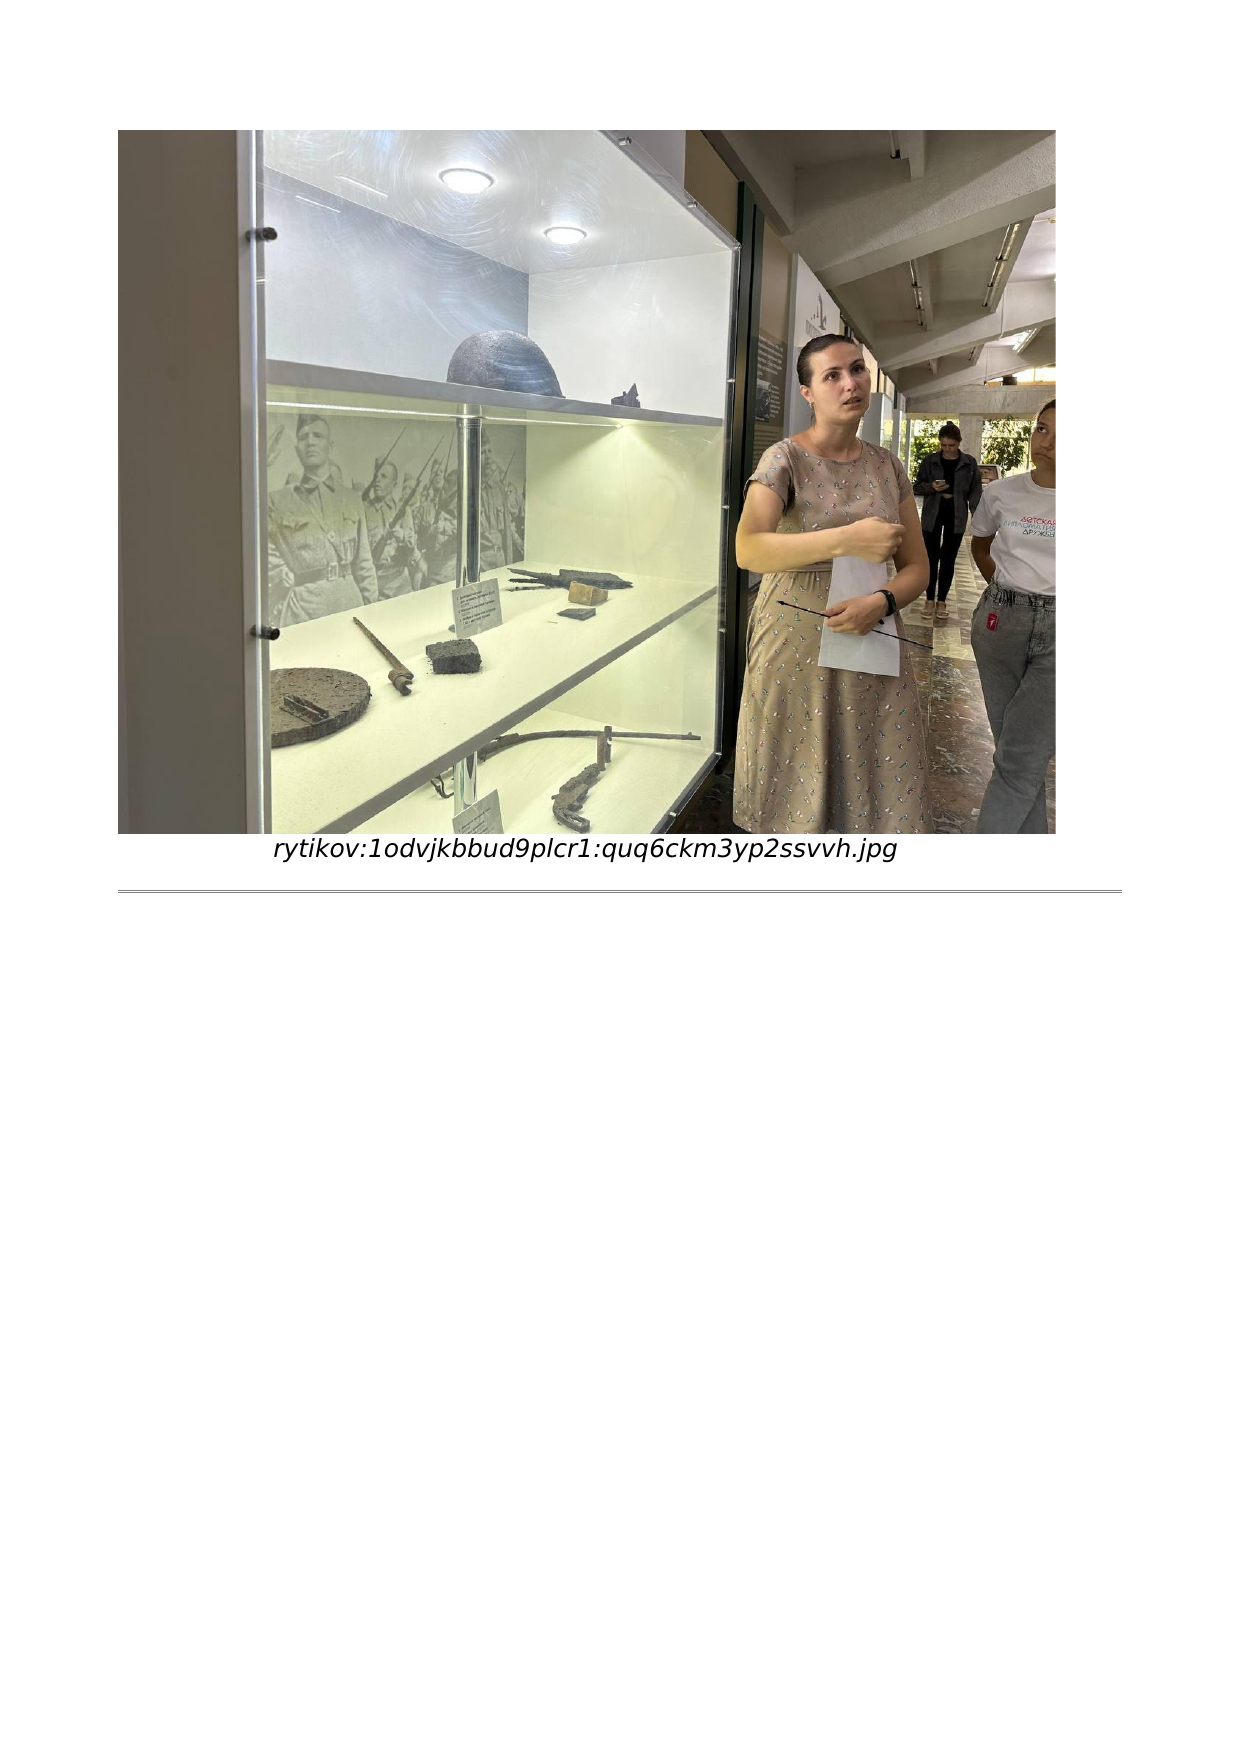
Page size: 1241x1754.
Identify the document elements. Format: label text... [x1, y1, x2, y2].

text rytikov:1odvjkbbud9plcr1:quq6ckm3yp2ssvvh.jpg [118, 834, 1056, 863]
picture [118, 130, 1056, 834]
